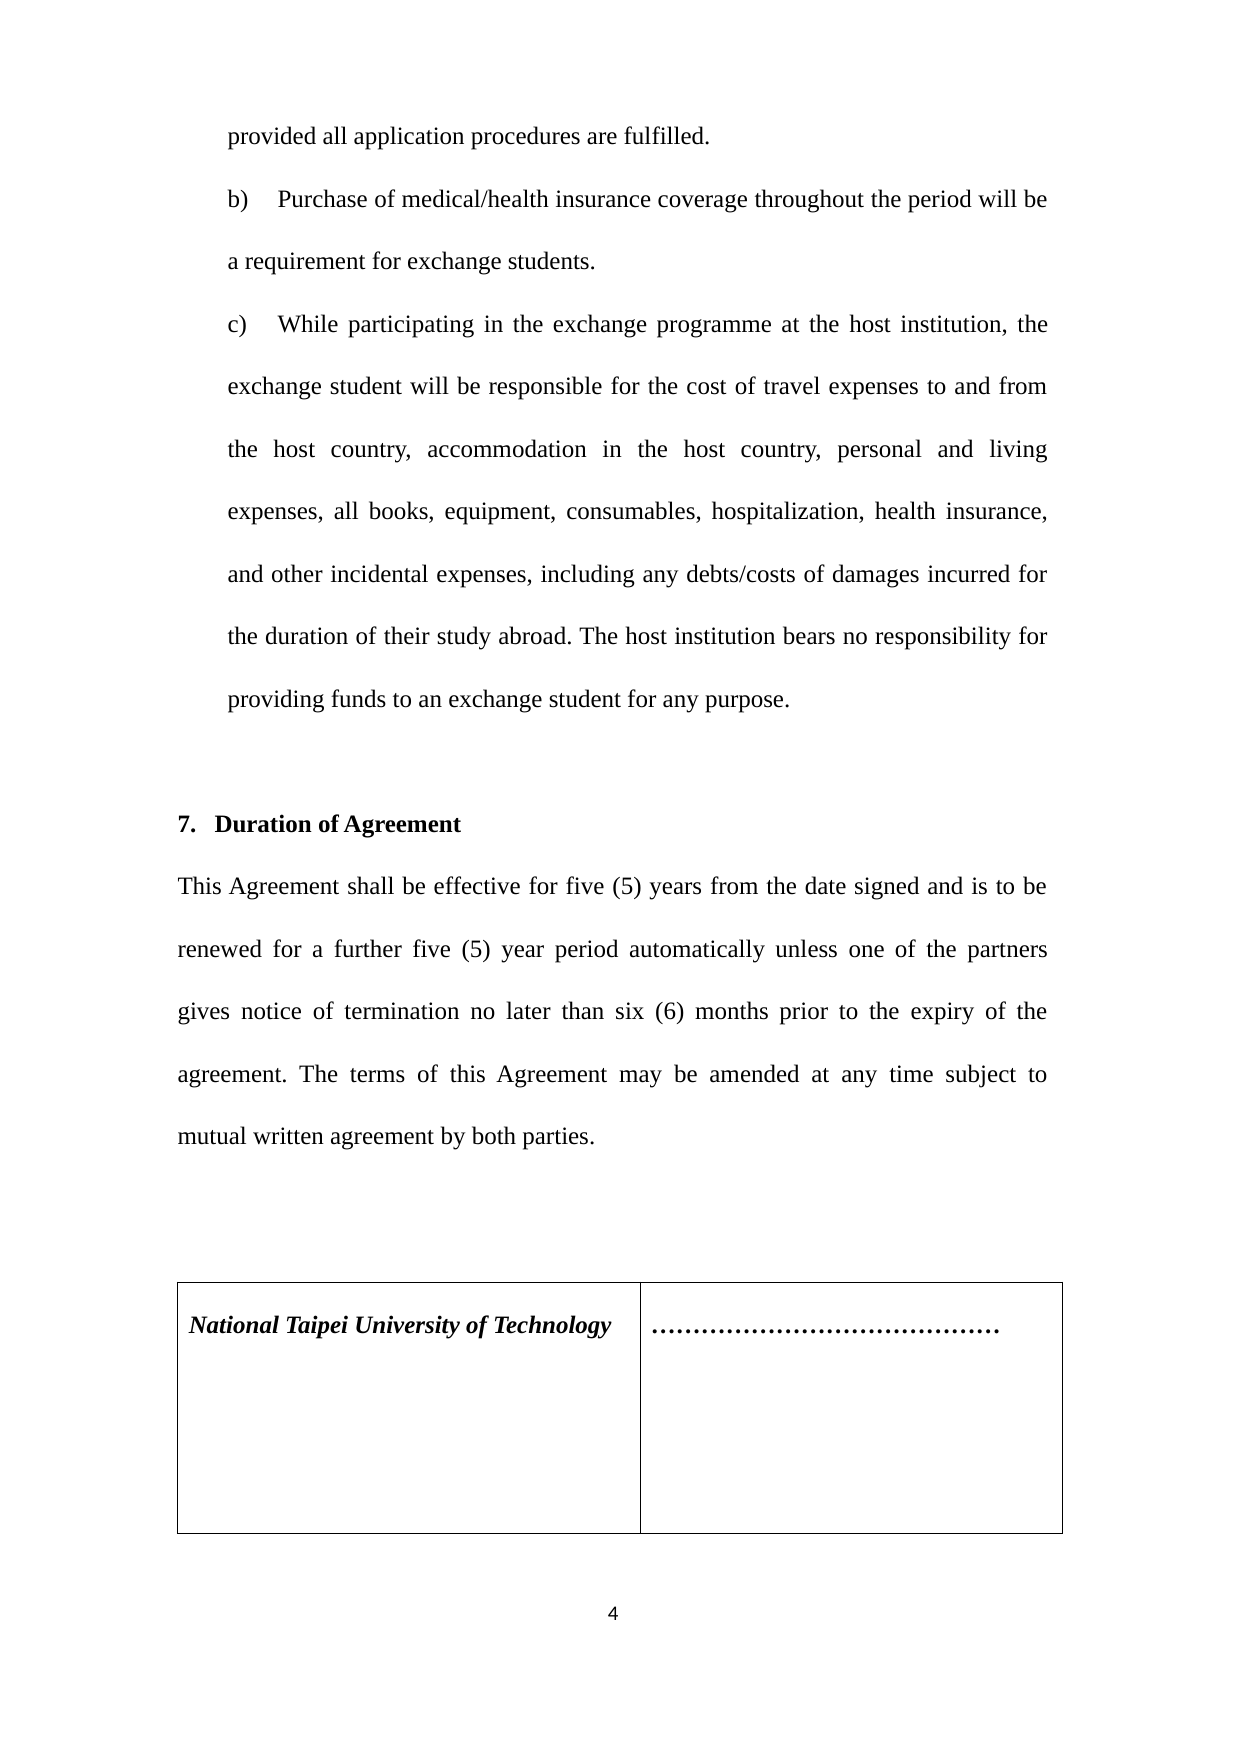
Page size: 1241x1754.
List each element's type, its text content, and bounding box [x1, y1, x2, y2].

list Purchase of medical/health insurance coverage throughout the period will be a requirement for exchange students. [227, 157, 1048, 282]
list While participating in the exchange programme at the host institution, the exchange student will be responsible for the cost of travel expenses to and from the host country, accommodation in the host country, personal and living expenses, all books, equipment, consumables, hospitalization, health insurance, and other incidental expenses, including any debts/costs of damages incurred for the duration of their study abroad. The host institution bears no responsibility for providing funds to an exchange student for any purpose. [227, 282, 1048, 719]
table_header National Taipei University of Technology [178, 1283, 640, 1533]
text This Agreement shall be effective for five (5) years from the date signed and is to be renewed for a further five (5) year period automatically unless one of the partners gives notice of termination no later than six (6) months prior to the expiry of the agreement. The terms of this Agreement may be amended at any time subject to mutual written agreement by both parties. [177, 844, 1048, 1157]
table_header …………………………………… [641, 1283, 1062, 1533]
list Duration of Agreement [177, 782, 1048, 844]
list provided all application procedures are fulfilled. [227, 94, 1048, 157]
